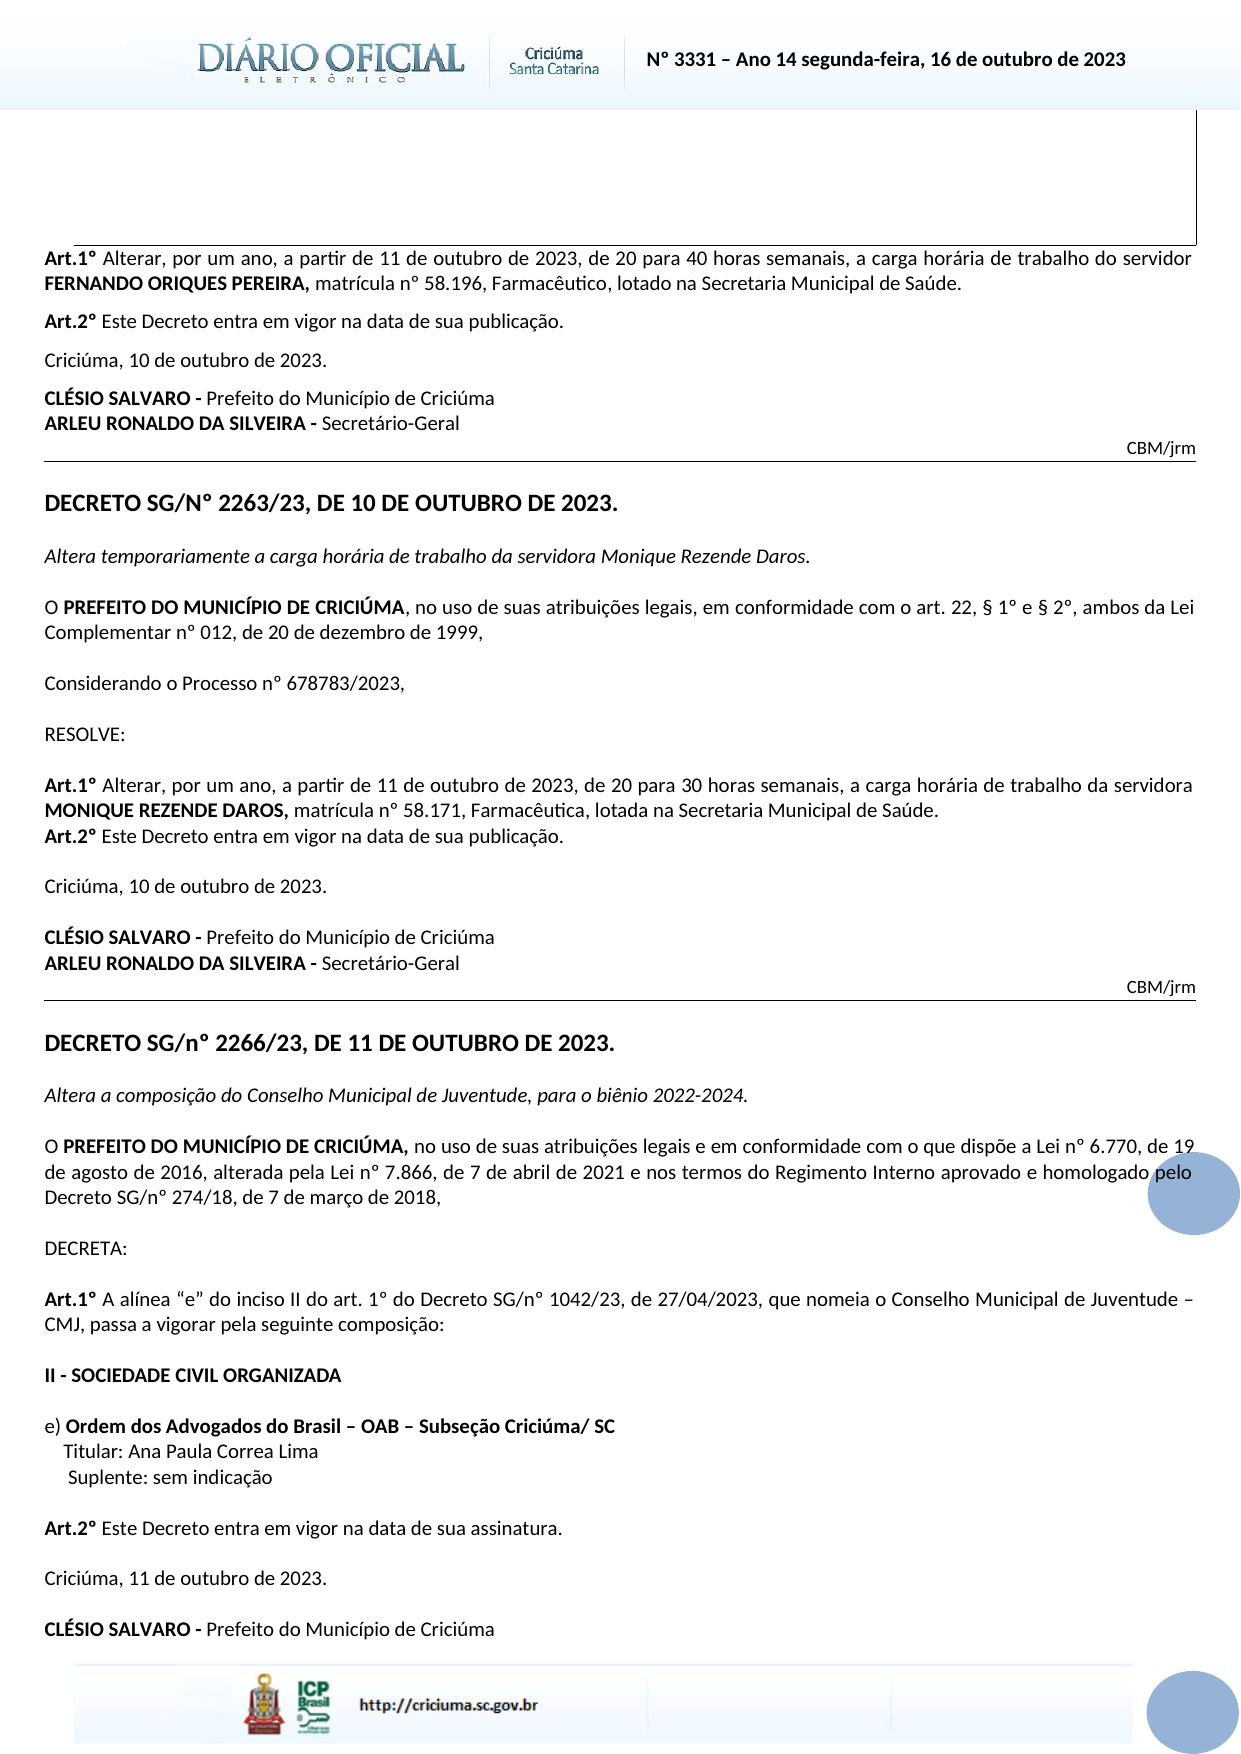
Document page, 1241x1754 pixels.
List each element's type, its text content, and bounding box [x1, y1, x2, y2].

text CBM/jrm [44, 975, 1196, 1000]
text ARLEU RONALDO DA SILVEIRA - Secretário-Geral [44, 410, 1196, 436]
text CLÉSIO SALVARO - Prefeito do Município de Criciúma [44, 924, 1196, 950]
text Altera a composição do Conselho Municipal de Juventude, para o biênio 2022-2024. [44, 1083, 1196, 1108]
text II - SOCIEDADE CIVIL ORGANIZADA [44, 1362, 1196, 1388]
text DECRETA: [44, 1235, 1196, 1261]
text O PREFEITO DO MUNICÍPIO DE CRICIÚMA, no uso de suas atribuições legais e em conformidade com o que dispõe a Lei nº 6.770, de 19 de agosto de 2016, alterada pela Lei nº 7.866, de 7 de abril de 2021 e nos termos do Regimento Interno aprovado e homologado pelo Decreto SG/nº 274/18, de 7 de março de 2018, [44, 1133, 1196, 1210]
text Art.1º Alterar, por um ano, a partir de 11 de outubro de 2023, de 20 para 40 horas semanais, a carga horária de trabalho do servidor FERNANDO ORIQUES PEREIRA, matrícula nº 58.196, Farmacêutico, lotado na Secretaria Municipal de Saúde. [44, 245, 1196, 296]
text CBM/jrm [44, 436, 1196, 461]
text CLÉSIO SALVARO - Prefeito do Município de Criciúma [44, 1616, 1240, 1642]
text Altera temporariamente a carga horária de trabalho da servidora Monique Rezende Daros. [44, 543, 1196, 569]
text Art.2º Este Decreto entra em vigor na data de sua publicação. [44, 309, 1196, 334]
text Criciúma, 10 de outubro de 2023. [44, 874, 1196, 899]
text O PREFEITO DO MUNICÍPIO DE CRICIÚMA, no uso de suas atribuições legais, em conformidade com o art. 22, § 1º e § 2º, ambos da Lei Complementar nº 012, de 20 de dezembro de 1999, [44, 594, 1196, 645]
text ARLEU RONALDO DA SILVEIRA - Secretário-Geral [44, 950, 1196, 975]
text Art.2º Este Decreto entra em vigor na data de sua publicação. [44, 823, 1196, 848]
text e) Ordem dos Advogados do Brasil – OAB – Subseção Criciúma/ SC [44, 1413, 1196, 1438]
text Art.1º A alínea “e” do inciso II do art. 1º do Decreto SG/nº 1042/23, de 27/04/2023, que nomeia o Conselho Municipal de Juventude – CMJ, passa a vigorar pela seguinte composição: [44, 1286, 1196, 1337]
text Art.2º Este Decreto entra em vigor na data de sua assinatura. [44, 1515, 1196, 1540]
text CLÉSIO SALVARO - Prefeito do Município de Criciúma [44, 385, 1196, 410]
text Titular: Ana Paula Correa Lima [44, 1438, 1196, 1464]
text Criciúma, 11 de outubro de 2023. [44, 1566, 1196, 1591]
text DECRETO SG/Nº 2263/23, DE 10 DE OUTUBRO DE 2023. [44, 487, 1196, 518]
text DECRETO SG/nº 2266/23, DE 11 DE OUTUBRO DE 2023. [44, 1027, 1196, 1057]
text Art.1º Alterar, por um ano, a partir de 11 de outubro de 2023, de 20 para 30 horas semanais, a carga horária de trabalho da servidora MONIQUE REZENDE DAROS, matrícula nº 58.171, Farmacêutica, lotada na Secretaria Municipal de Saúde. [44, 772, 1196, 823]
text Suplente: sem indicação [44, 1464, 1196, 1489]
text Considerando o Processo nº 678783/2023, [44, 670, 1196, 696]
text RESOLVE: [44, 721, 1196, 747]
text Criciúma, 10 de outubro de 2023. [44, 347, 1196, 372]
